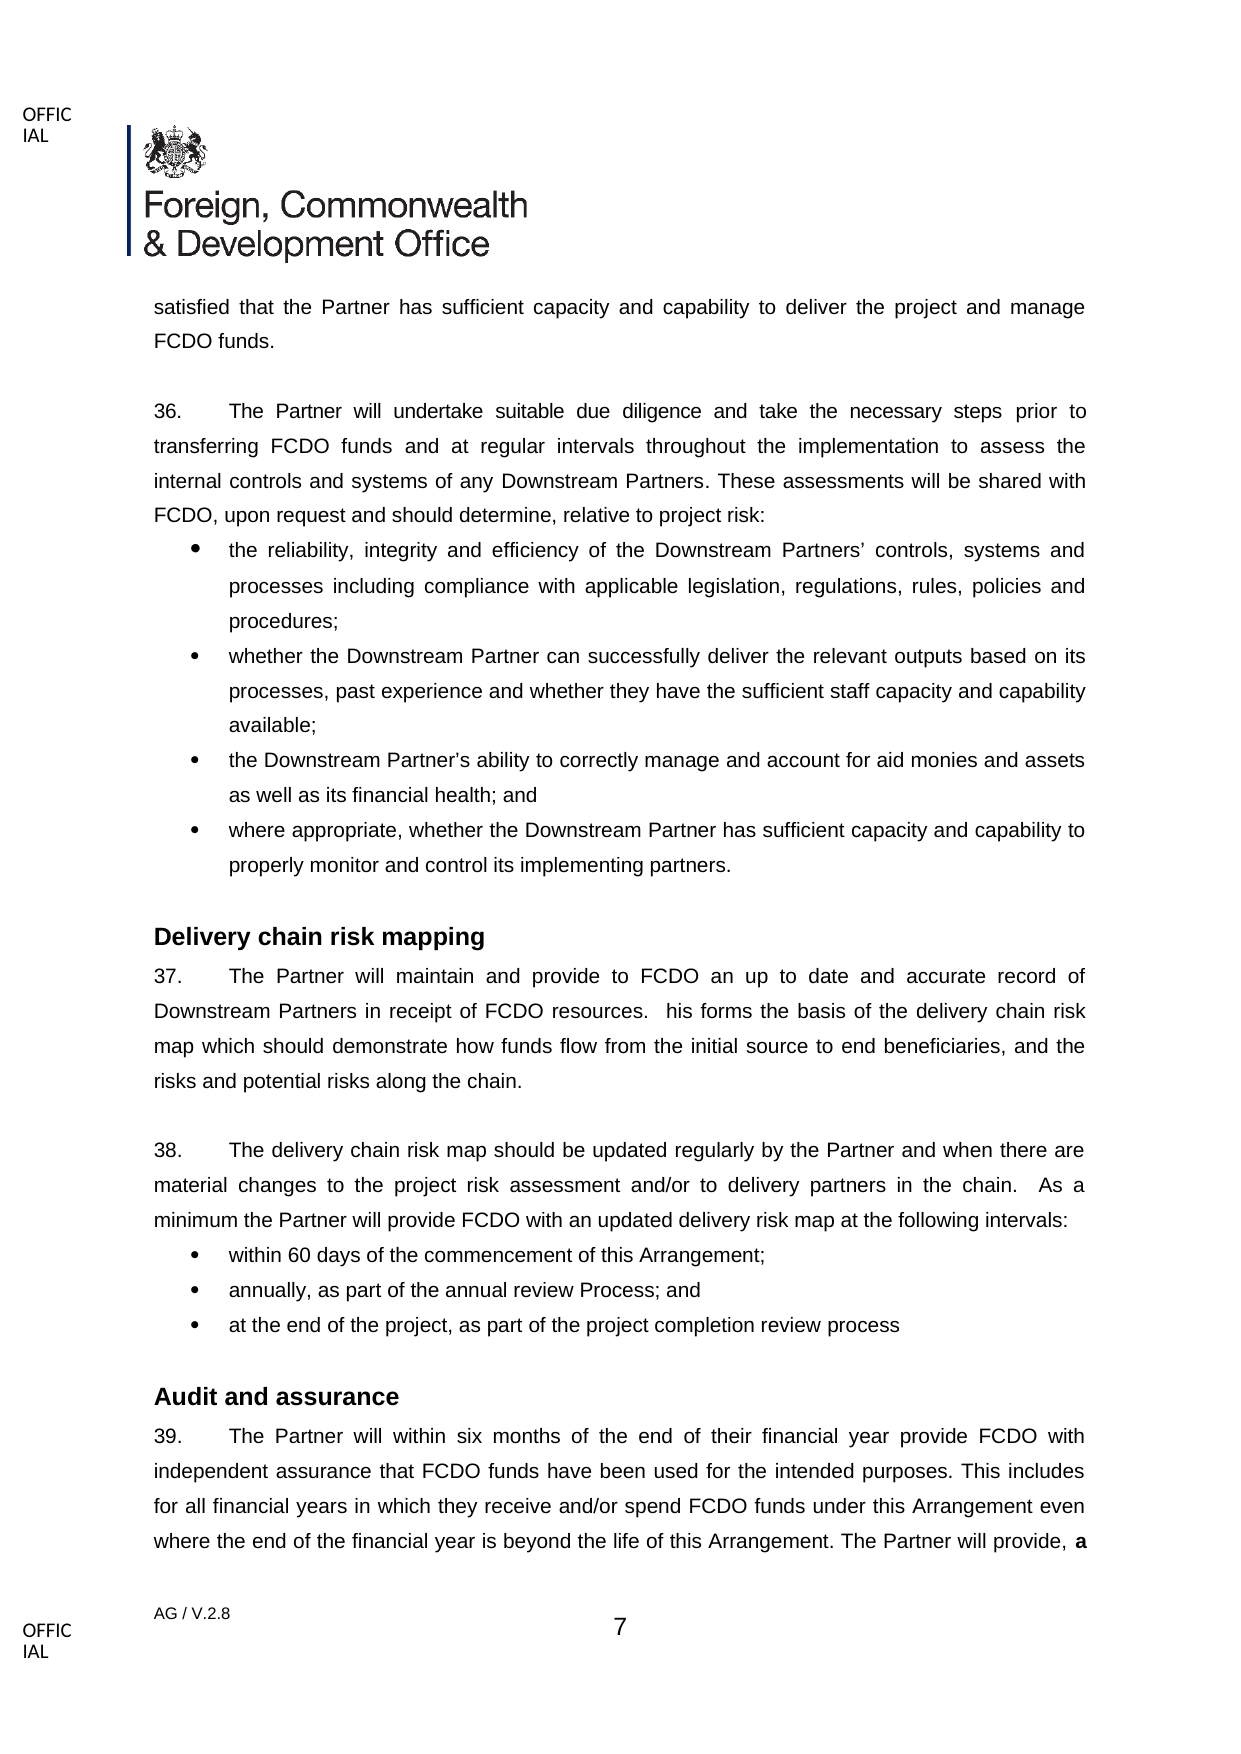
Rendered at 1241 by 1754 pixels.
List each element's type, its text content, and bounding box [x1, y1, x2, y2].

list within 60 days of the commencement of this Arrangement; [191, 1243, 1087, 1266]
list the reliability, integrity and efficiency of the Downstream Partners’ controls, systems and processes including compliance with applicable legislation, regulations, rules, policies and procedures; [191, 539, 1087, 633]
list annually, as part of the annual review Process; and [191, 1278, 1087, 1301]
list satisfied that the Partner has sufficient capacity and capability to deliver the project and manage FCDO funds. [153, 295, 1087, 353]
list The Partner will maintain and provide to FCDO an up to date and accurate record of Downstream Partners in receipt of FCDO resources. his forms the basis of the delivery chain risk map which should demonstrate how funds flow from the initial source to end beneficiaries, and the risks and potential risks along the chain. [153, 965, 1087, 1092]
list The Partner will within six months of the end of their financial year provide FCDO with independent assurance that FCDO funds have been used for the intended purposes. This includes for all financial years in which they receive and/or spend FCDO funds under this Arrangement even where the end of the financial year is beyond the life of this Arrangement. The Partner will provide, a [153, 1425, 1087, 1552]
list the Downstream Partner’s ability to correctly manage and account for aid monies and assets as well as its financial health; and [191, 749, 1087, 807]
text Audit and assurance [153, 1383, 1087, 1411]
list whether the Downstream Partner can successfully deliver the relevant outputs based on its processes, past experience and whether they have the sufficient staff capacity and capability available; [191, 644, 1087, 737]
list The delivery chain risk map should be updated regularly by the Partner and when there are material changes to the project risk assessment and/or to delivery partners in the chain. As a minimum the Partner will provide FCDO with an updated delivery risk map at the following intervals: [153, 1139, 1087, 1232]
list at the end of the project, as part of the project completion review process [191, 1313, 1087, 1336]
list The Partner will undertake suitable due diligence and take the necessary steps prior to transferring FCDO funds and at regular intervals throughout the implementation to assess the internal controls and systems of any Downstream Partners. These assessments will be shared with FCDO, upon request and should determine, relative to project risk: [153, 400, 1087, 527]
text Delivery chain risk mapping [153, 923, 1087, 951]
list where appropriate, whether the Downstream Partner has sufficient capacity and capability to properly monitor and control its implementing partners. [191, 818, 1087, 877]
picture [127, 125, 529, 263]
